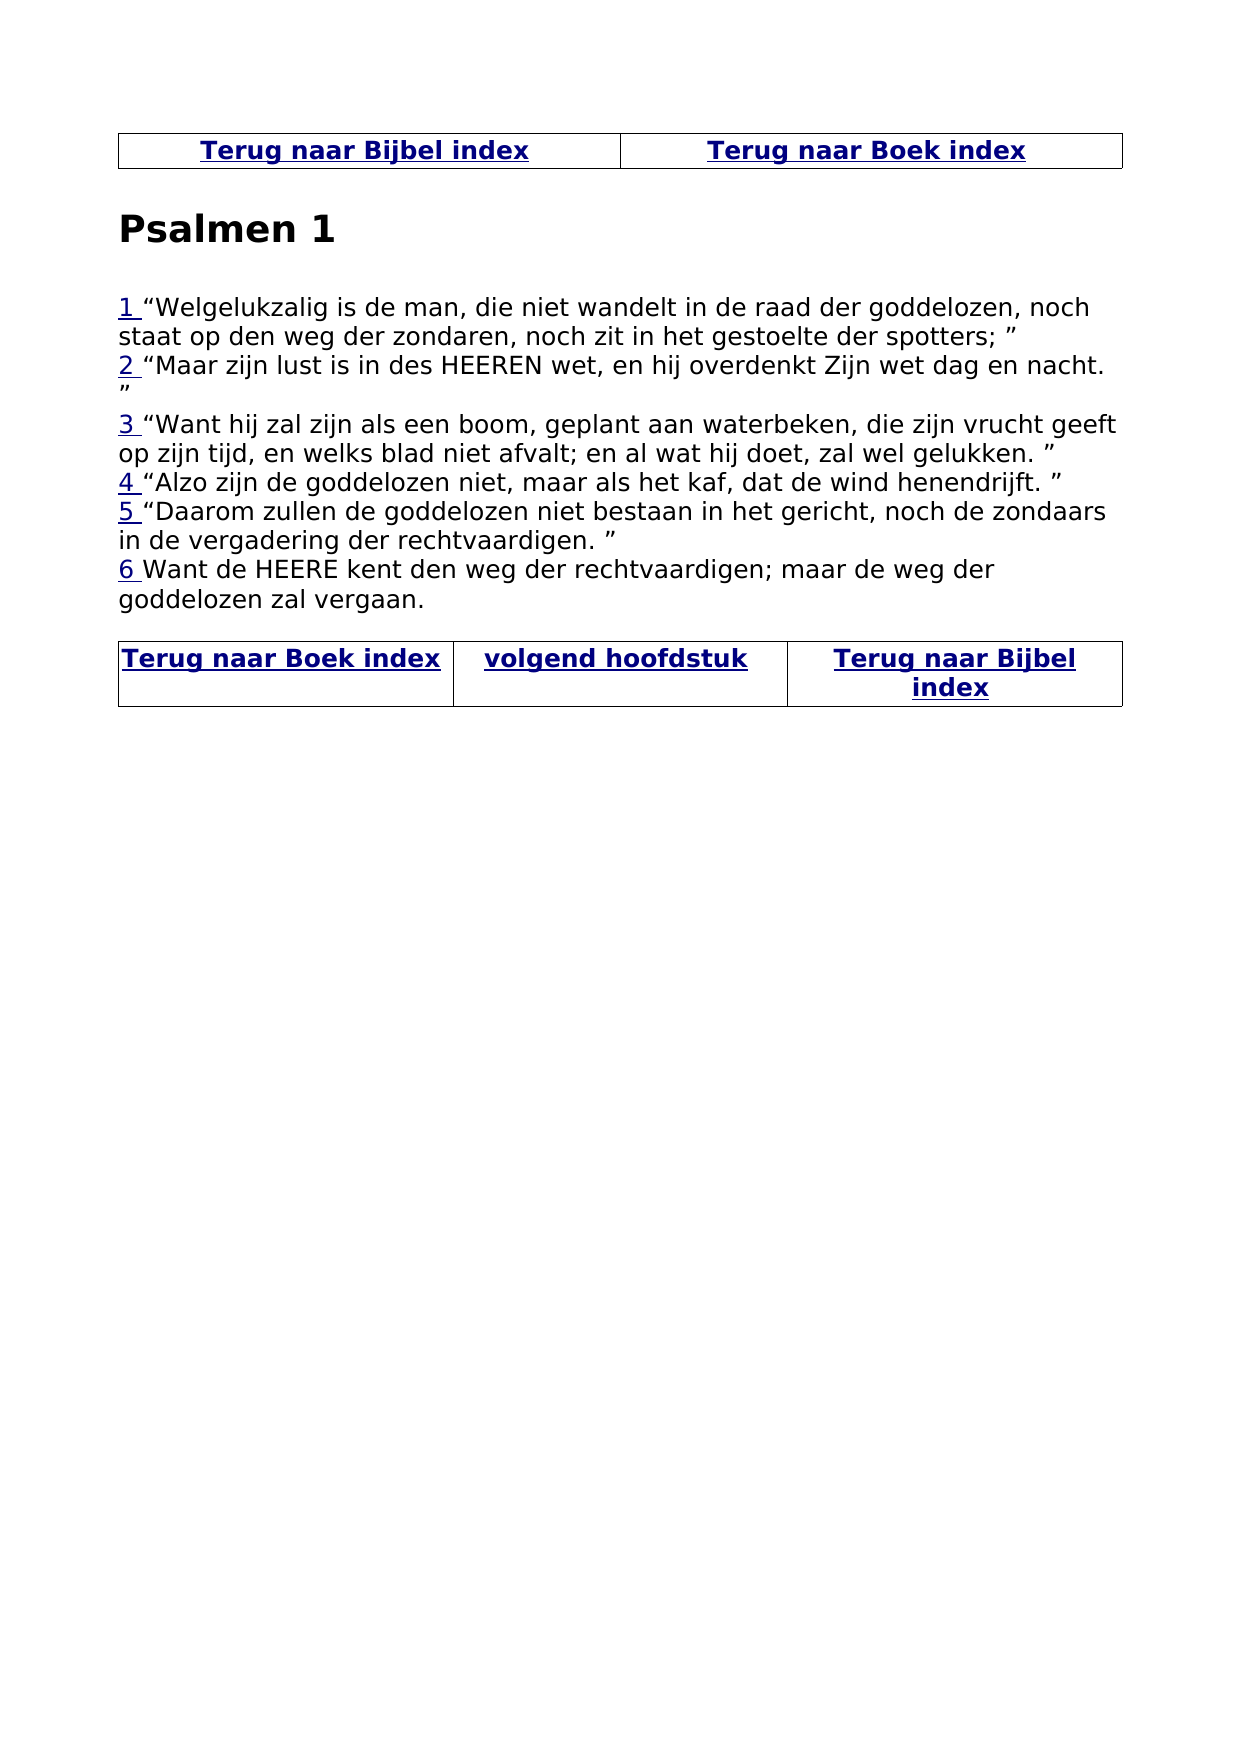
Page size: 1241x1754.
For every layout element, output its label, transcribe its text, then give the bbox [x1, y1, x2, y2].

table_header Terug naar Boek index [119, 642, 453, 706]
table_header Terug naar Boek index [621, 134, 1122, 168]
table_header volgend hoofdstuk [454, 642, 787, 706]
text 1 “Welgelukzalig is de man, die niet wandelt in de raad der goddelozen, noch staat op den weg der zondaren, noch zit in het gestoelte der spotters; ” 2 “Maar zijn lust is in des HEEREN wet, en hij overdenkt Zijn wet dag en nacht. ” 3 “Want hij zal zijn als een boom, geplant aan waterbeken, die zijn vrucht geeft op zijn tijd, en welks blad niet afvalt; en al wat hij doet, zal wel gelukken. ” 4 “Alzo zijn de goddelozen niet, maar als het kaf, dat de wind henendrijft. ” 5 “Daarom zullen de goddelozen niet bestaan in het gericht, noch de zondaars in de vergadering der rechtvaardigen. ” 6 Want de HEERE kent den weg der rechtvaardigen; maar de weg der goddelozen zal vergaan. [118, 264, 1122, 614]
subtitle Psalmen 1 [118, 208, 1122, 252]
table_header Terug naar Bijbel index [788, 642, 1122, 706]
table_header Terug naar Bijbel index [119, 134, 620, 168]
